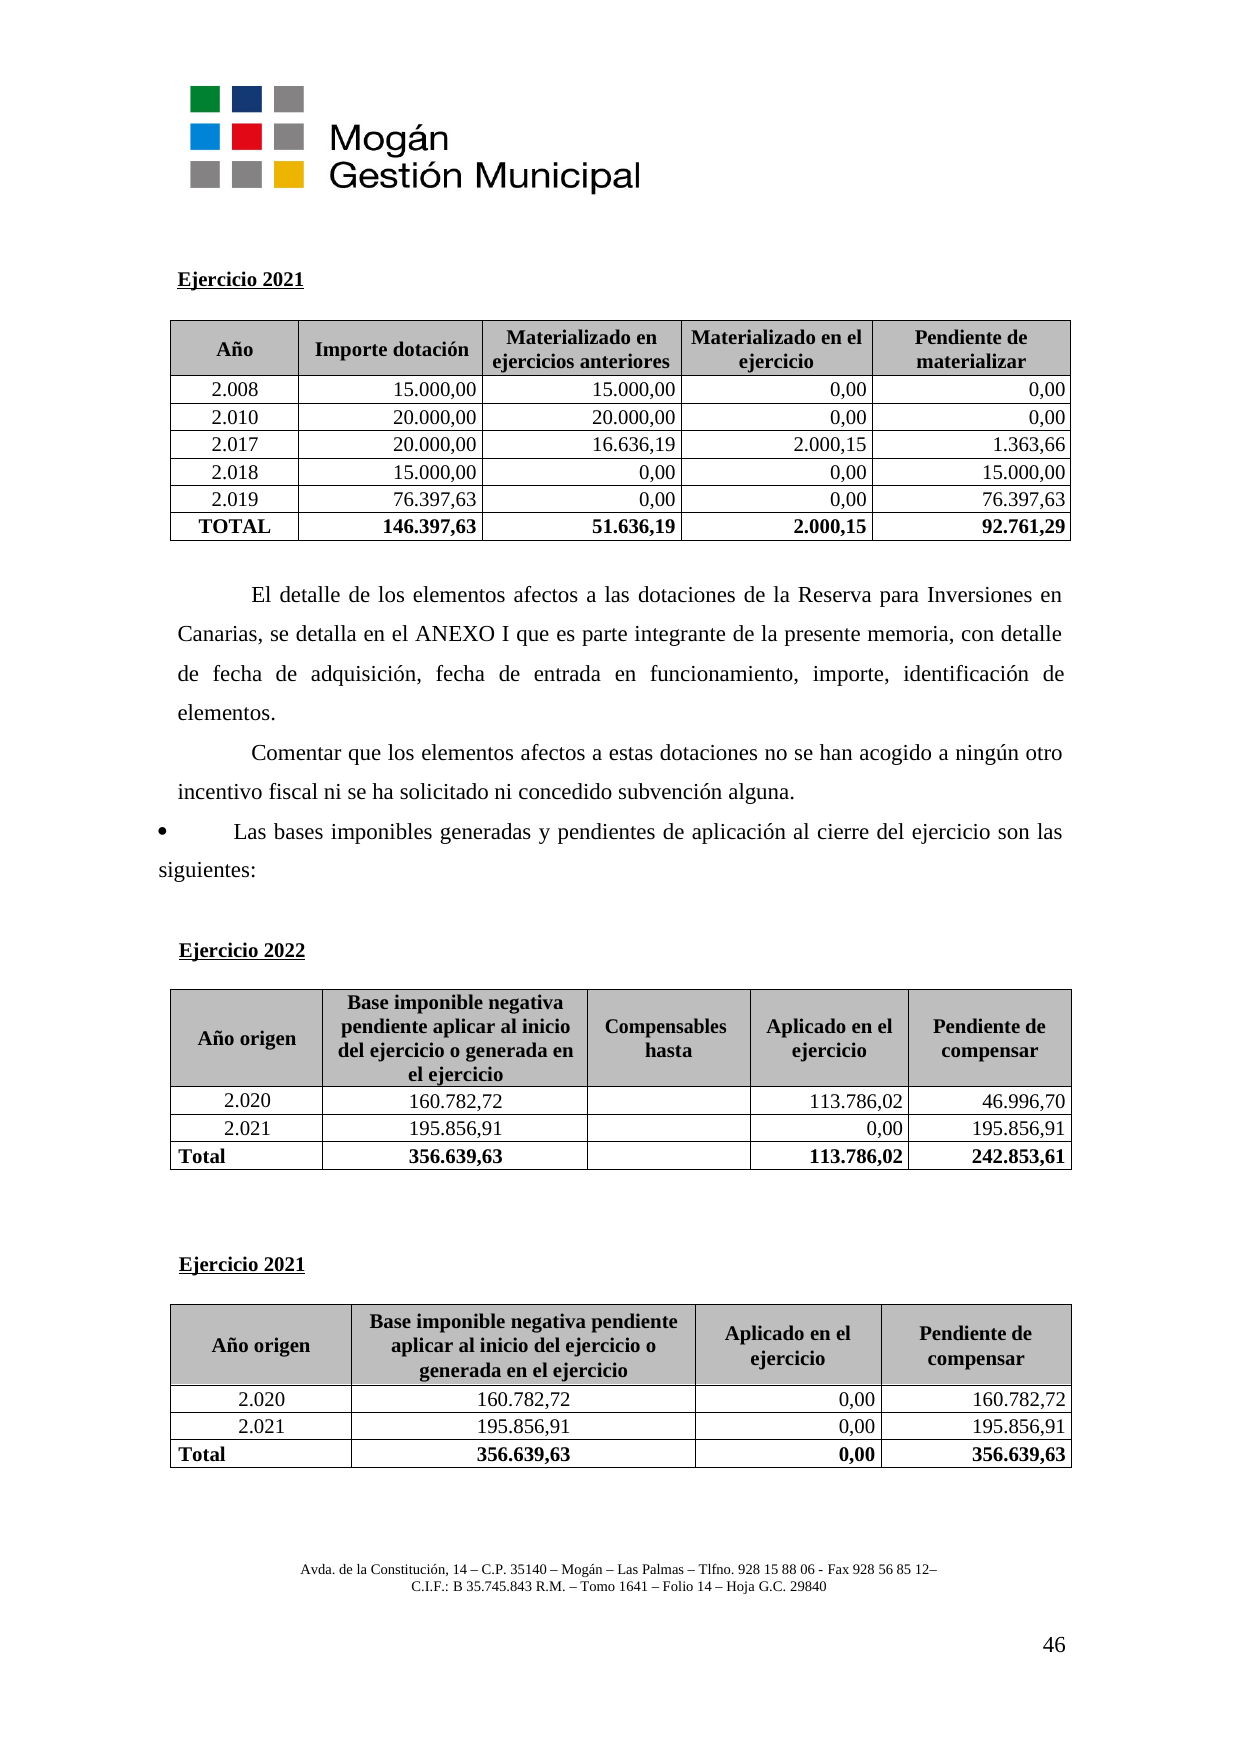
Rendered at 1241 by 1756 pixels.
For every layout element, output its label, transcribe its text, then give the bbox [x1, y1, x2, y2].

table_cell 113.786,02 [751, 1142, 908, 1168]
table_cell 356.639,63 [323, 1142, 587, 1168]
table_cell [588, 1115, 750, 1141]
table_cell 15.000,00 [483, 376, 681, 402]
table_cell 0,00 [682, 404, 872, 430]
table_cell 15.000,00 [299, 459, 482, 485]
table_cell 76.397,63 [873, 486, 1070, 512]
table_cell [588, 1142, 750, 1168]
table_cell 20.000,00 [299, 431, 482, 457]
table_cell 195.856,91 [909, 1115, 1071, 1141]
table_cell 0,00 [873, 376, 1070, 402]
table_header Ejercicio 2021 [171, 1253, 1071, 1304]
table_cell 0,00 [696, 1413, 881, 1439]
table_cell 0,00 [682, 486, 872, 512]
table_cell 160.782,72 [323, 1087, 587, 1114]
table_cell 242.853,61 [909, 1142, 1071, 1168]
table_cell 0,00 [682, 376, 872, 402]
table_cell 2.017 [171, 431, 298, 457]
table_cell 146.397,63 [299, 513, 482, 539]
table_cell Aplicado en el ejercicio [751, 990, 908, 1086]
table_cell 113.786,02 [751, 1087, 908, 1114]
list Las bases imponibles generadas y pendientes de aplicación al cierre del ejercicio son las siguientes: [158, 818, 1064, 882]
table_cell 2.020 [171, 1087, 322, 1114]
table_cell 76.397,63 [299, 486, 482, 512]
table_cell 356.639,63 [352, 1440, 695, 1467]
text Avda. de la Constitución, 14 – C.P. 35140 – Mogán – Las Palmas – Tlfno. 928 15 88 06 - Fax 928 56 85 12– C.I.F.: B 35.745.843 R.M. – Tomo 1641 – Folio 14 – Hoja G.C. 29840 [300, 1561, 972, 1594]
table_cell 15.000,00 [873, 459, 1070, 485]
table_cell [588, 1087, 750, 1114]
table_cell 1.363,66 [873, 431, 1070, 457]
text Ejercicio 2021 [177, 267, 1122, 291]
table_cell 0,00 [483, 459, 681, 485]
table_cell 2.010 [171, 404, 298, 430]
table_cell 15.000,00 [299, 376, 482, 402]
table_cell 0,00 [696, 1386, 881, 1412]
table_cell Aplicado en el ejercicio [696, 1305, 881, 1384]
table_cell Año origen [171, 990, 322, 1086]
table_cell 2.019 [171, 486, 298, 512]
table_cell 195.856,91 [352, 1413, 695, 1439]
table_cell 2.008 [171, 376, 298, 402]
table_cell 20.000,00 [483, 404, 681, 430]
table_cell 195.856,91 [882, 1413, 1071, 1439]
table_cell 16.636,19 [483, 431, 681, 457]
table_header Pendiente de materializar [873, 321, 1070, 375]
table_cell Total [171, 1440, 351, 1467]
table_cell 46.996,70 [909, 1087, 1071, 1114]
table_cell Año origen [171, 1305, 351, 1384]
table_cell 2.000,15 [682, 431, 872, 457]
table_cell Pendiente de compensar [882, 1305, 1071, 1384]
text El detalle de los elementos afectos a las dotaciones de la Reserva para Inversiones en Canarias, se detalla en el ANEXO I que es parte integrante de la presente memoria, con detalle de fecha de adquisición, fecha de entrada en funcionamiento, importe, identificación de elementos. [177, 581, 1064, 726]
table_cell Base imponible negativa pendiente aplicar al inicio del ejercicio o generada en el ejercicio [323, 990, 587, 1086]
table_cell 0,00 [751, 1115, 908, 1141]
table_cell 2.021 [171, 1115, 322, 1141]
text Comentar que los elementos afectos a estas dotaciones no se han acogido a ningún otro incentivo fiscal ni se ha solicitado ni concedido subvención alguna. [177, 739, 1064, 804]
table_cell 20.000,00 [299, 404, 482, 430]
table_cell 51.636,19 [483, 513, 681, 539]
table_cell 195.856,91 [323, 1115, 587, 1141]
table_cell 356.639,63 [882, 1440, 1071, 1467]
table_cell 160.782,72 [352, 1386, 695, 1412]
table_cell 0,00 [483, 486, 681, 512]
table_cell Base imponible negativa pendiente aplicar al inicio del ejercicio o generada en el ejercicio [352, 1305, 695, 1384]
table_cell TOTAL [171, 513, 298, 539]
table_header Materializado en el ejercicio [682, 321, 872, 375]
table_cell Compensables hasta [588, 990, 750, 1086]
table_cell 0,00 [682, 459, 872, 485]
table_cell 160.782,72 [882, 1386, 1071, 1412]
table_cell 0,00 [873, 404, 1070, 430]
table_cell 2.000,15 [682, 513, 872, 539]
table_cell 92.761,29 [873, 513, 1070, 539]
table_header Importe dotación [299, 321, 482, 375]
table_cell Total [171, 1142, 322, 1168]
table_cell 2.020 [171, 1386, 351, 1412]
table_cell 2.018 [171, 459, 298, 485]
table_header Ejercicio 2022 [171, 939, 1072, 989]
table_cell 0,00 [696, 1440, 881, 1467]
table_header Año [171, 321, 298, 375]
table_cell Pendiente de compensar [909, 990, 1071, 1086]
table_header Materializado en ejercicios anteriores [483, 321, 681, 375]
table_cell 2.021 [171, 1413, 351, 1439]
